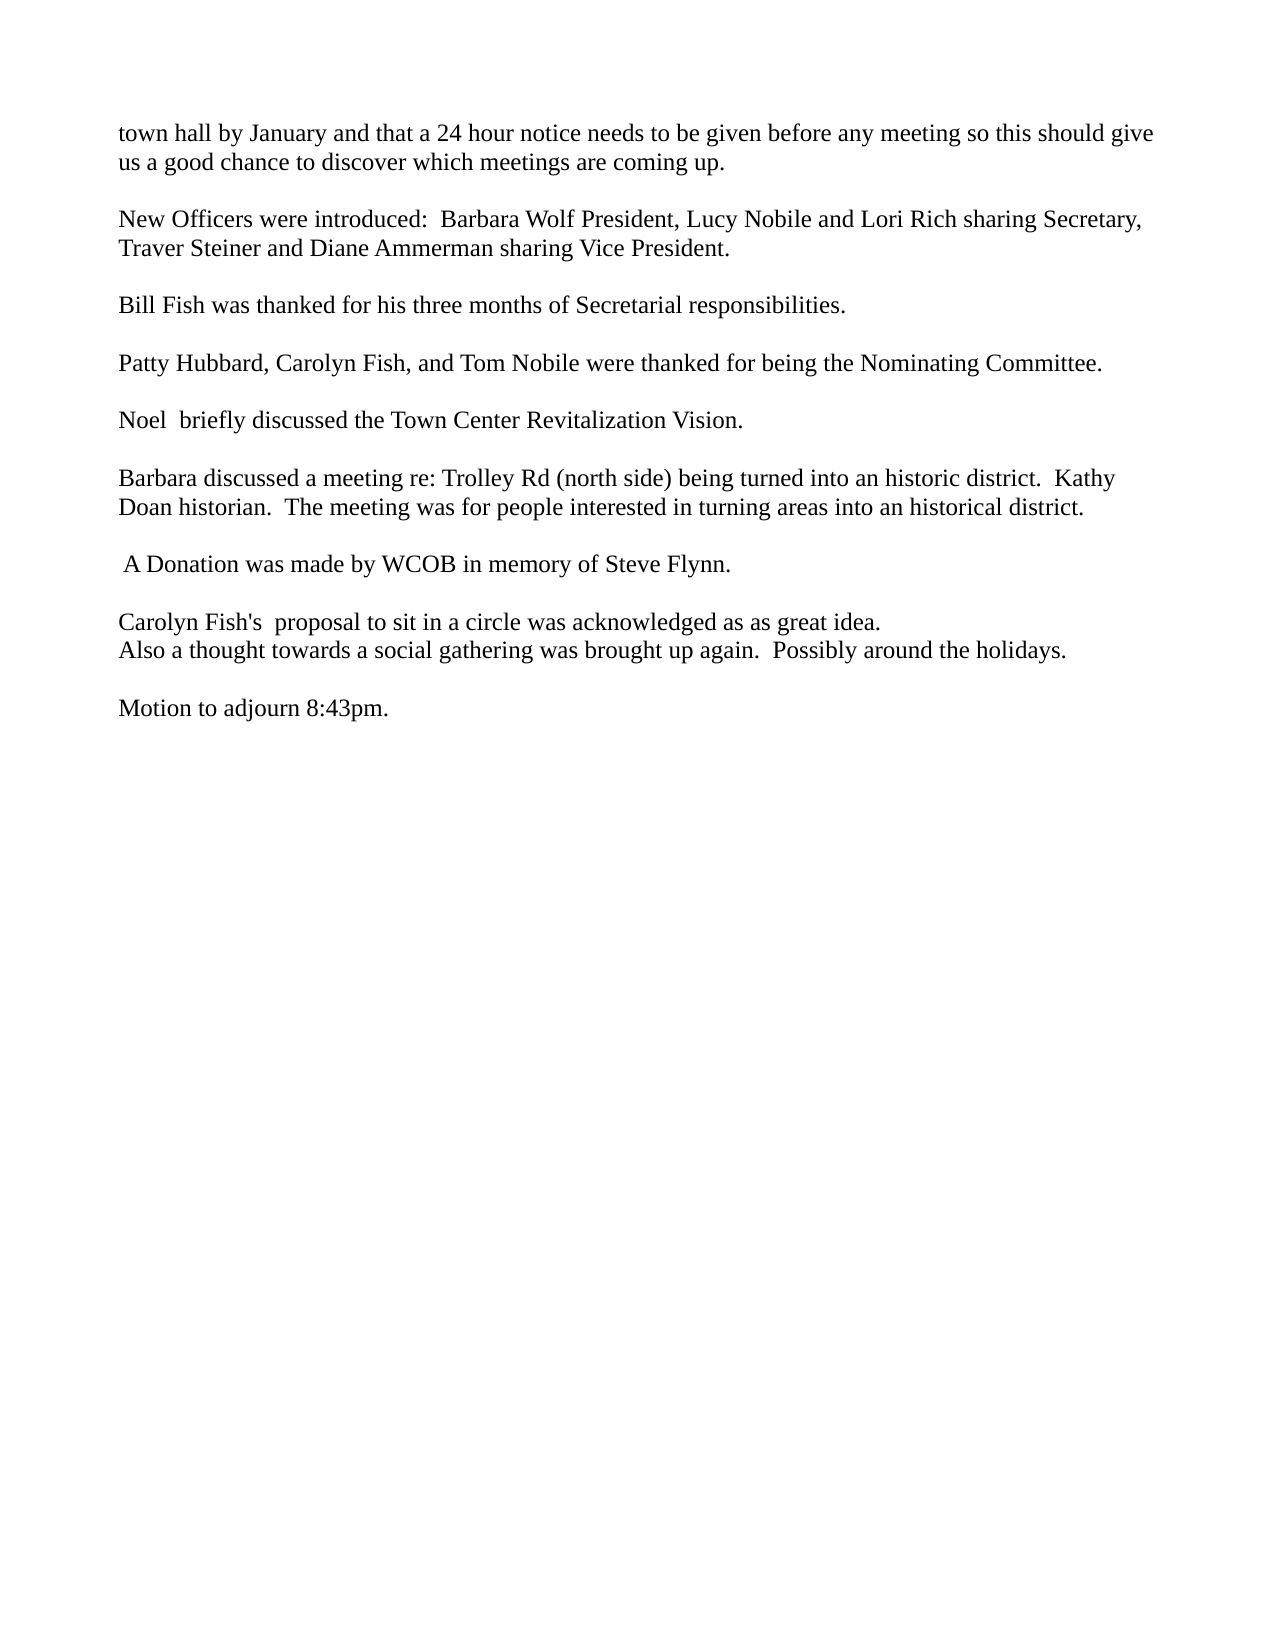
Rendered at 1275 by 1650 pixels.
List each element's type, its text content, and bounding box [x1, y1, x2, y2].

text town hall by January and that a 24 hour notice needs to be given before any meeting so this should give us a good chance to discover which meetings are coming up. [118, 118, 1157, 176]
text Carolyn Fish's proposal to sit in a circle was acknowledged as as great idea. [118, 607, 1157, 636]
text Noel briefly discussed the Town Center Revitalization Vision. [118, 406, 1157, 434]
text Motion to adjourn 8:43pm. [118, 693, 1157, 722]
text Also a thought towards a social gathering was brought up again. Possibly around the holidays. [118, 636, 1157, 664]
text A Donation was made by WCOB in memory of Steve Flynn. [118, 549, 1157, 578]
text Bill Fish was thanked for his three months of Secretarial responsibilities. [118, 291, 1157, 319]
text New Officers were introduced: Barbara Wolf President, Lucy Nobile and Lori Rich sharing Secretary, Traver Steiner and Diane Ammerman sharing Vice President. [118, 204, 1157, 262]
text Patty Hubbard, Carolyn Fish, and Tom Nobile were thanked for being the Nominating Committee. [118, 348, 1157, 377]
text Barbara discussed a meeting re: Trolley Rd (north side) being turned into an historic district. Kathy Doan historian. The meeting was for people interested in turning areas into an historical district. [118, 463, 1157, 521]
